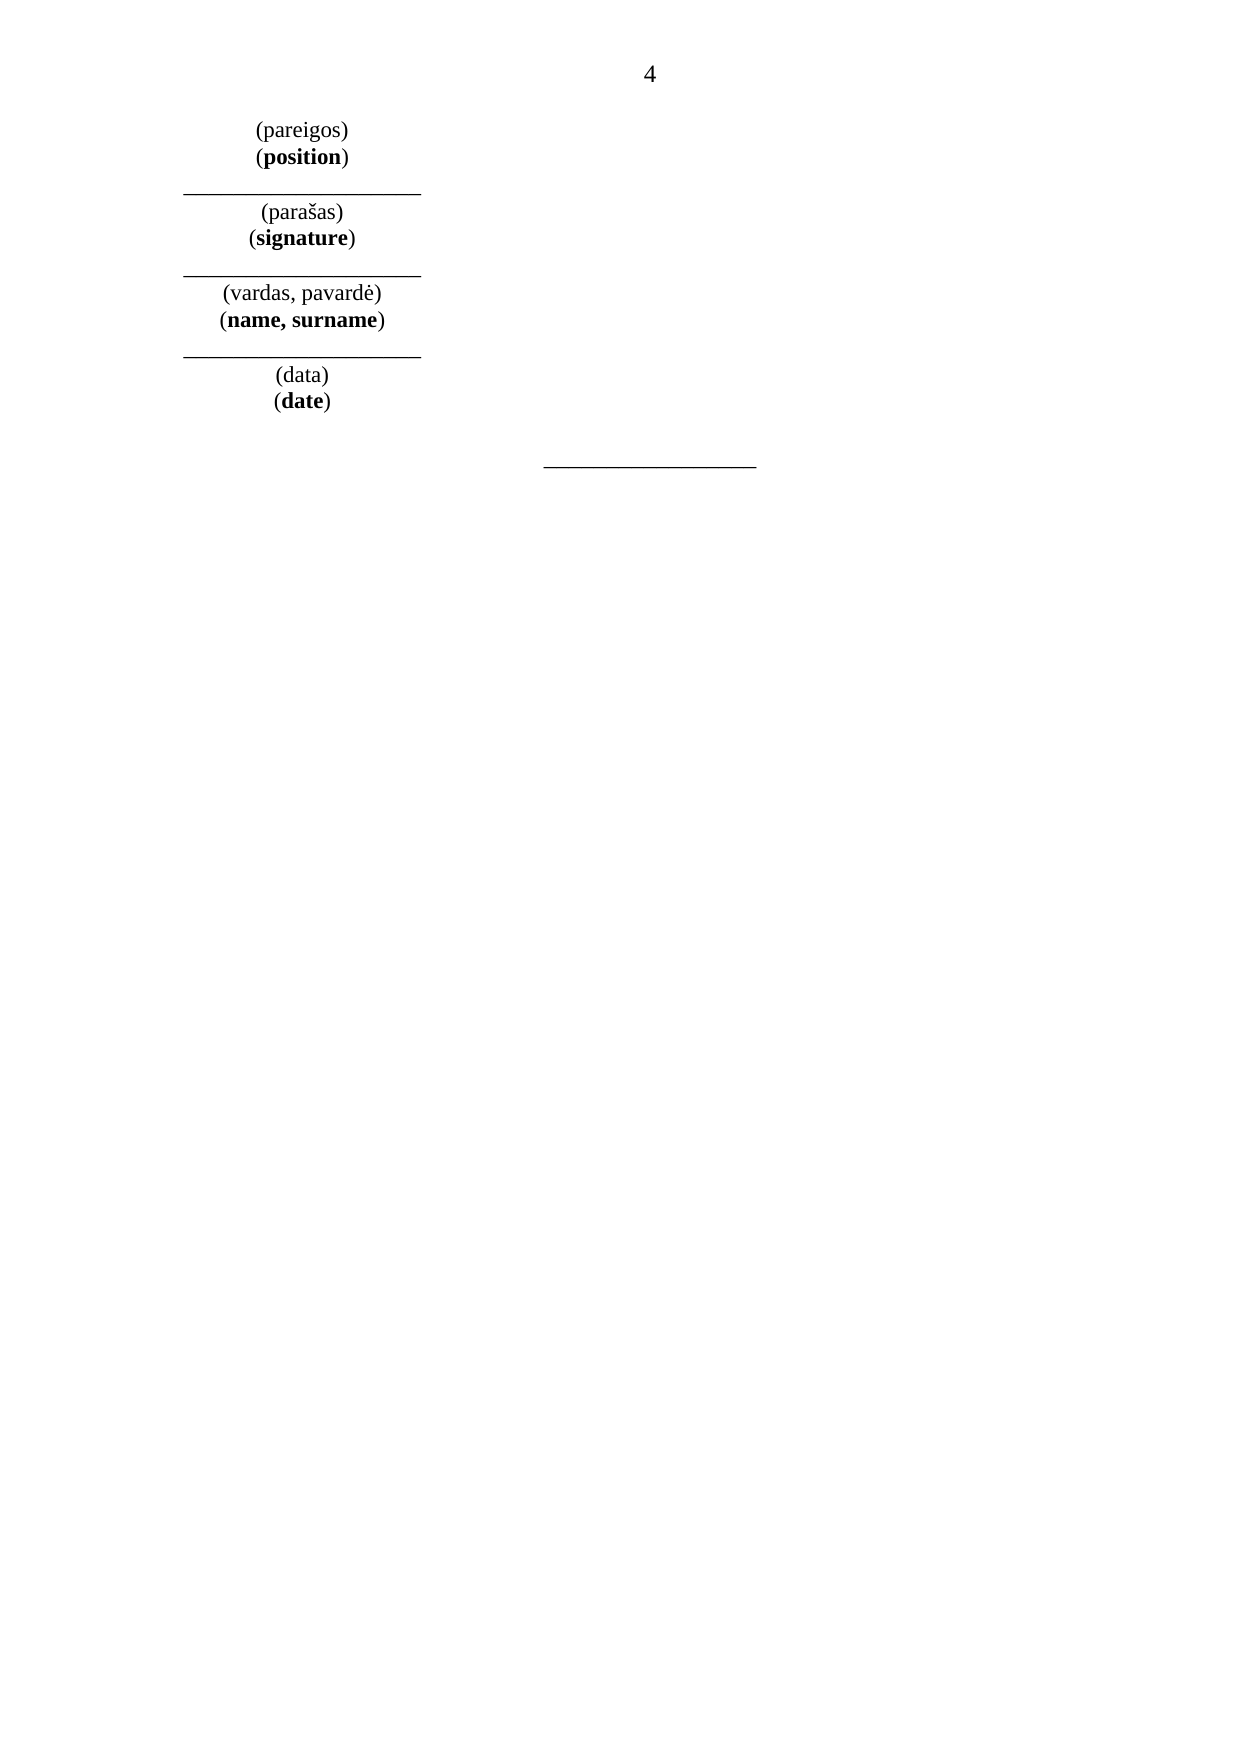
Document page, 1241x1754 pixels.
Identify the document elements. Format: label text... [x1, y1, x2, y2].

text _________________ [118, 442, 1181, 471]
text (vardas, pavardė) [118, 279, 486, 306]
text (position) [118, 143, 486, 169]
text (data) [118, 361, 486, 387]
text (date) [118, 387, 486, 414]
text ___________________ [118, 332, 486, 361]
text (signature) [118, 224, 486, 251]
text (parašas) [118, 198, 486, 224]
text (name, surname) [118, 306, 486, 332]
text ___________________ [118, 169, 486, 198]
text ___________________ [118, 251, 486, 279]
text (pareigos) [118, 117, 486, 143]
